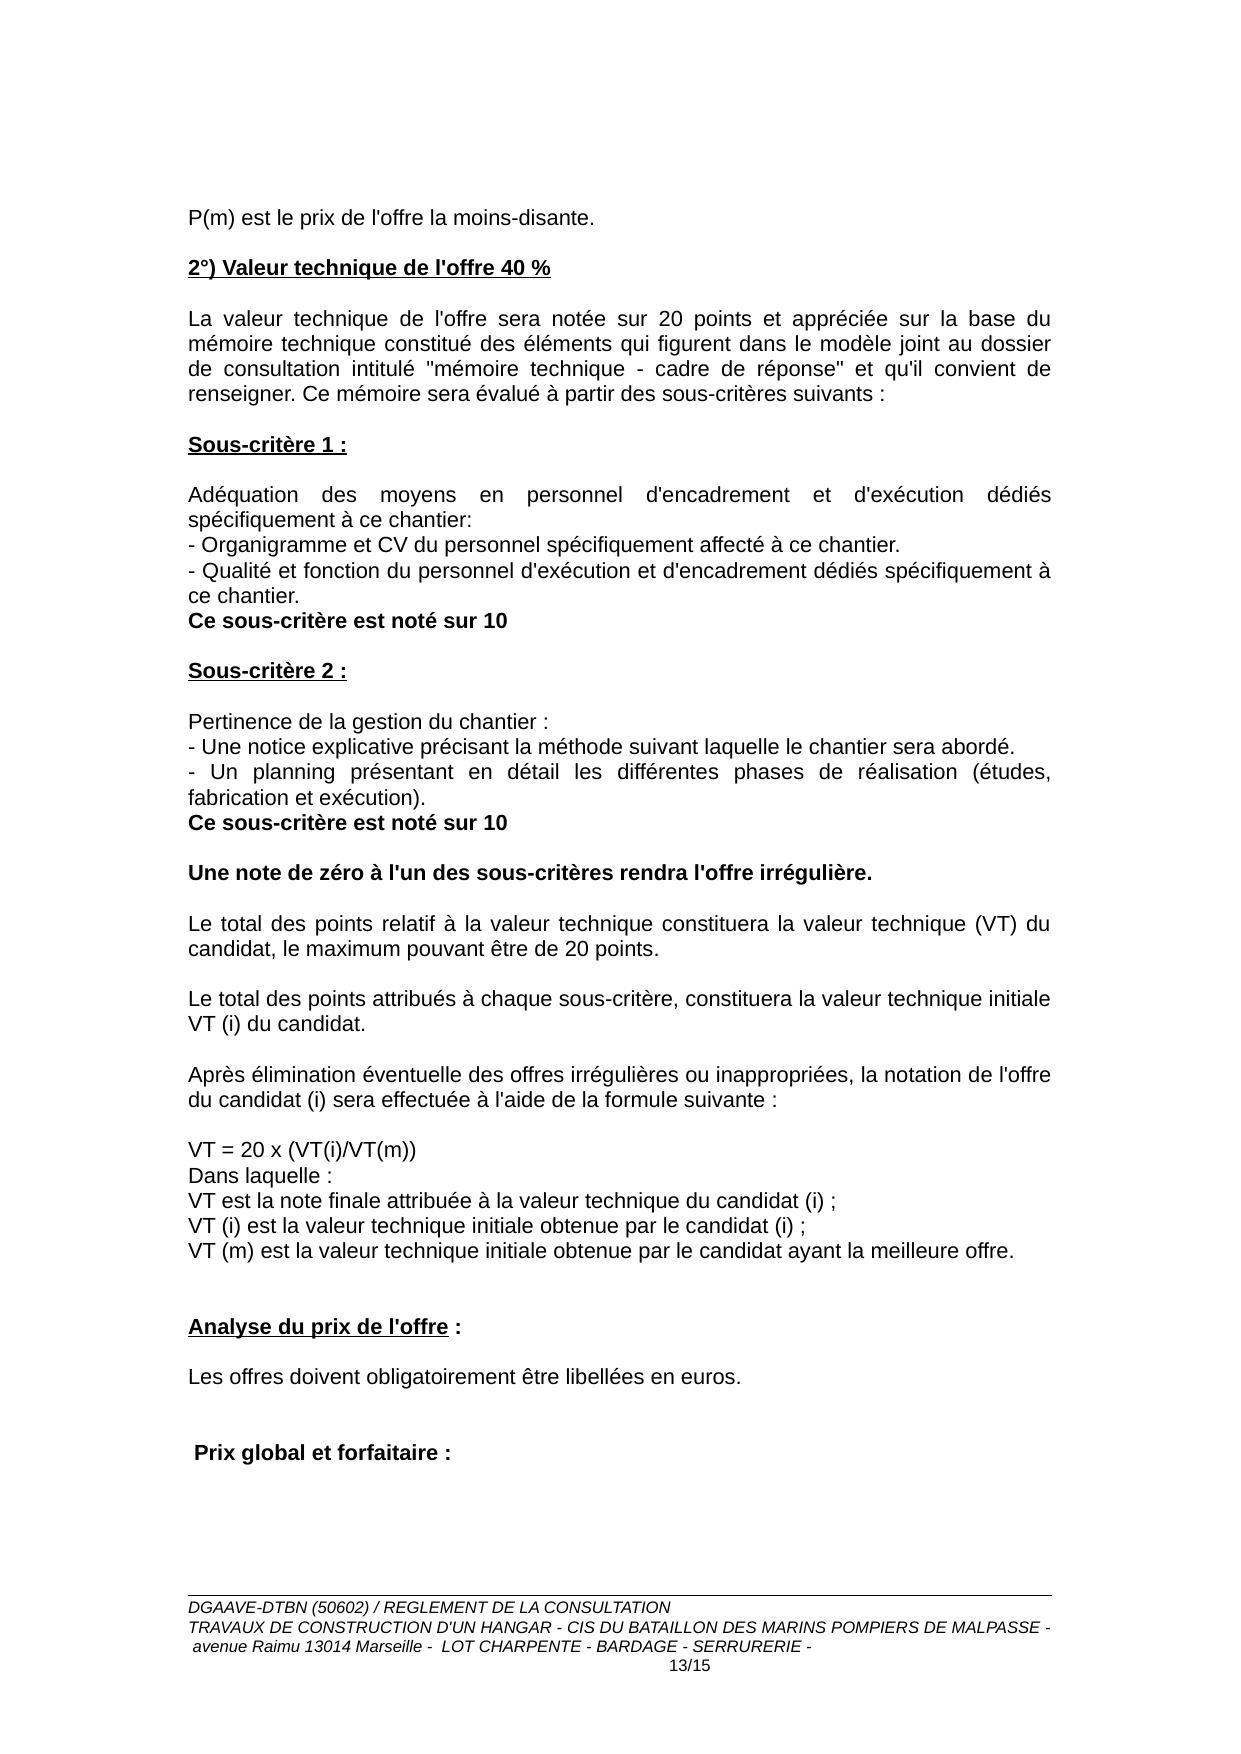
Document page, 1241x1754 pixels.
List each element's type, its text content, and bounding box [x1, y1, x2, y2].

text Ce sous-critère est noté sur 10 [188, 608, 1052, 633]
text - Organigramme et CV du personnel spécifiquement affecté à ce chantier. [188, 532, 1052, 557]
text Le total des points relatif à la valeur technique constituera la valeur technique (VT) du candidat, le maximum pouvant être de 20 points. [188, 910, 1052, 961]
text - Un planning présentant en détail les différentes phases de réalisation (études, fabrication et exécution). [188, 759, 1052, 809]
text Après élimination éventuelle des offres irrégulières ou inappropriées, la notation de l'offre du candidat (i) sera effectuée à l'aide de la formule suivante : [188, 1062, 1052, 1112]
text Le total des points attribués à chaque sous-critère, constituera la valeur technique initiale VT (i) du candidat. [188, 986, 1052, 1036]
text Sous-critère 2 : [188, 658, 1052, 683]
text Analyse du prix de l'offre : [188, 1314, 1052, 1339]
text - Qualité et fonction du personnel d'exécution et d'encadrement dédiés spécifiquement à ce chantier. [188, 557, 1052, 608]
text 2°) Valeur technique de l'offre 40 % [188, 255, 1052, 280]
text VT (m) est la valeur technique initiale obtenue par le candidat ayant la meilleure offre. [188, 1238, 1052, 1263]
text Ce sous-critère est noté sur 10 [188, 809, 1052, 835]
text Une note de zéro à l'un des sous-critères rendra l'offre irrégulière. [188, 860, 1052, 885]
text Adéquation des moyens en personnel d'encadrement et d'exécution dédiés spécifiquement à ce chantier: [188, 482, 1052, 532]
text Prix global et forfaitaire : [188, 1440, 1052, 1465]
text VT = 20 x (VT(i)/VT(m)) [188, 1137, 1052, 1162]
text La valeur technique de l'offre sera notée sur 20 points et appréciée sur la base du mémoire technique constitué des éléments qui figurent dans le modèle joint au dossier de consultation intitulé "mémoire technique - cadre de réponse" et qu'il convient de renseigner. Ce mémoire sera évalué à partir des sous-critères suivants : [188, 305, 1052, 406]
text VT est la note finale attribuée à la valeur technique du candidat (i) ; [188, 1188, 1052, 1213]
text - Une notice explicative précisant la méthode suivant laquelle le chantier sera abordé. [188, 734, 1052, 759]
text Sous-critère 1 : [188, 431, 1052, 457]
text VT (i) est la valeur technique initiale obtenue par le candidat (i) ; [188, 1213, 1052, 1238]
text Les offres doivent obligatoirement être libellées en euros. [188, 1364, 1052, 1389]
text Pertinence de la gestion du chantier : [188, 709, 1052, 734]
text P(m) est le prix de l'offre la moins-disante. [188, 204, 1052, 230]
text Dans laquelle : [188, 1162, 1052, 1188]
